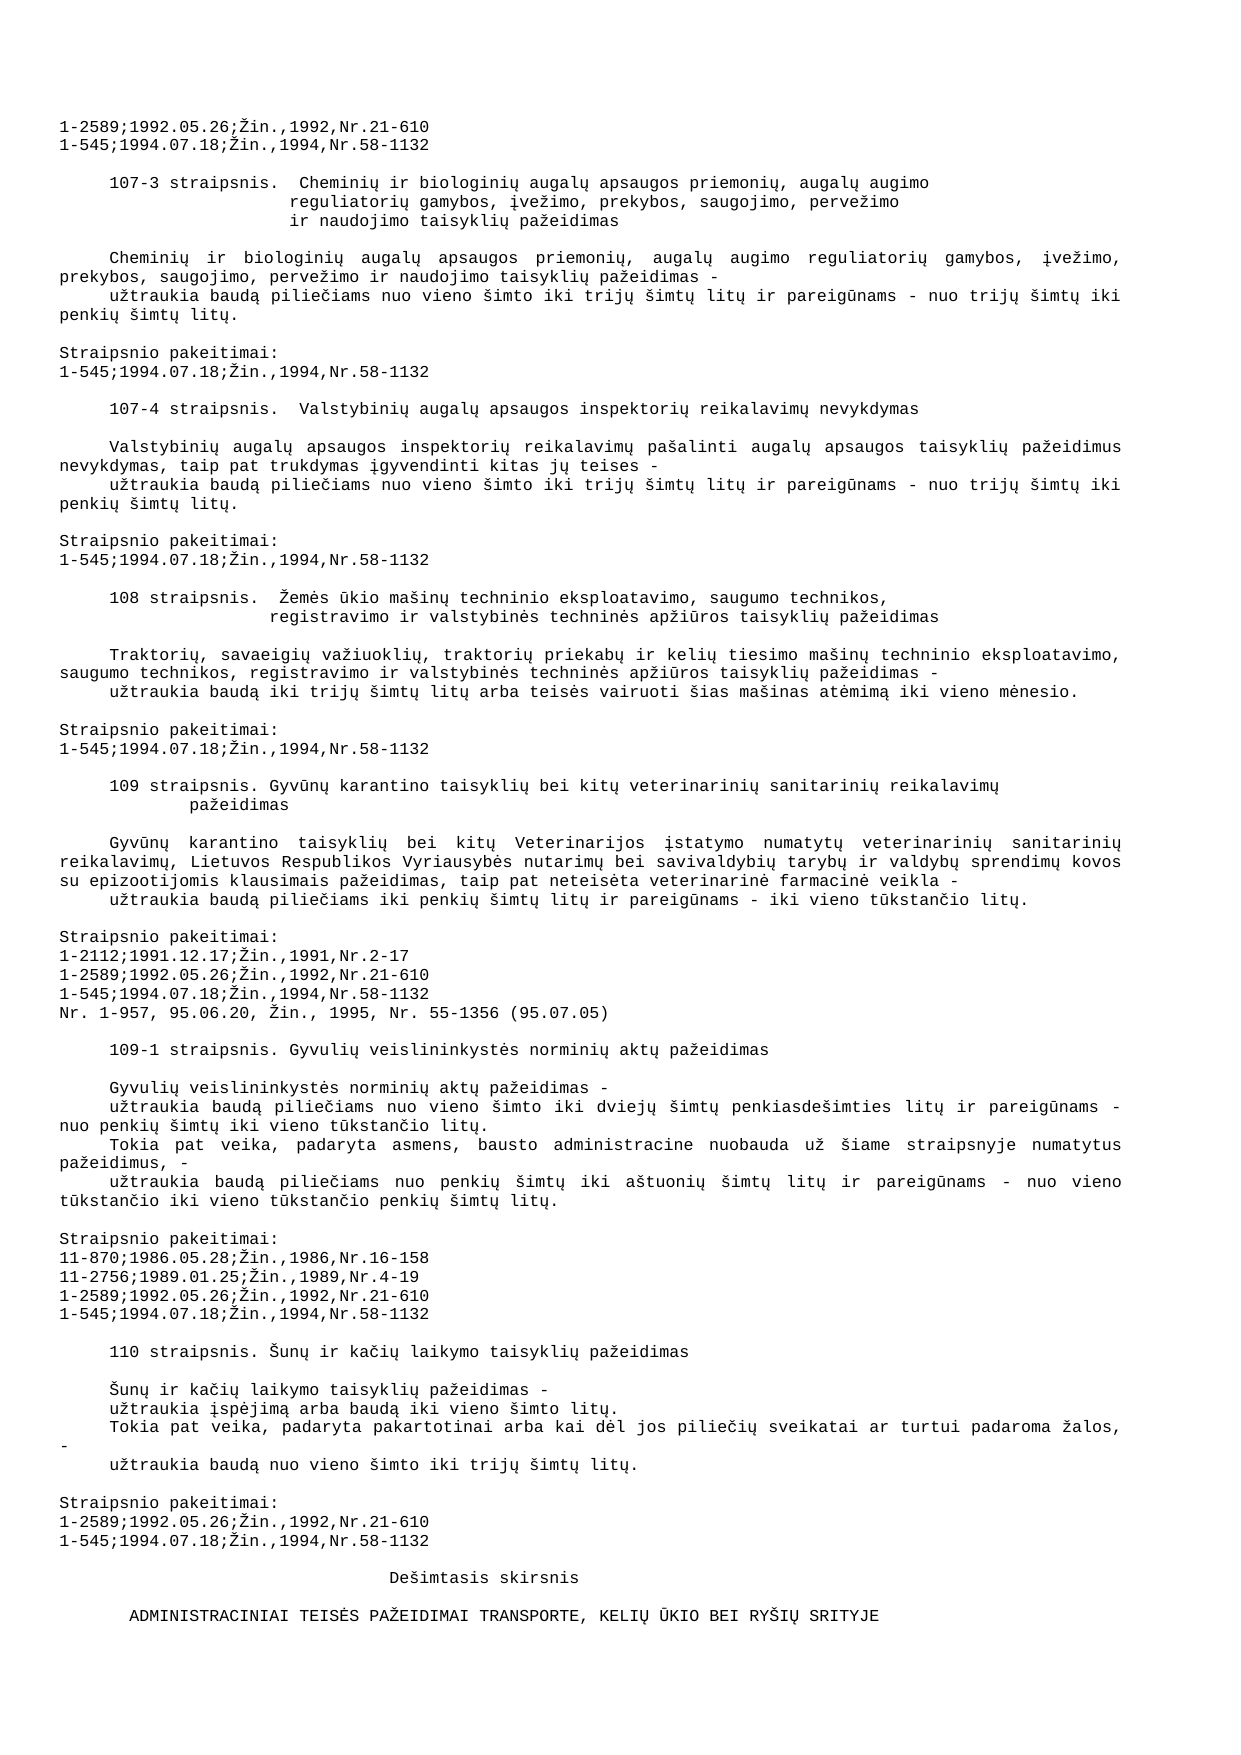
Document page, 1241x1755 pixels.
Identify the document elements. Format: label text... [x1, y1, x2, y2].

text 1-545;1994.07.18;Žin.,1994,Nr.58-1132 [59, 1306, 1122, 1325]
text Straipsnio pakeitimai: [59, 929, 1122, 948]
text 107-4 straipsnis. Valstybinių augalų apsaugos inspektorių reikalavimų nevykdymas [59, 401, 1122, 420]
text 110 straipsnis. Šunų ir kačių laikymo taisyklių pažeidimas [59, 1344, 1122, 1362]
text 1-545;1994.07.18;Žin.,1994,Nr.58-1132 [59, 740, 1122, 759]
text Valstybinių augalų apsaugos inspektorių reikalavimų pašalinti augalų apsaugos taisyklių pažeidimus nevykdymas, taip pat trukdymas įgyvendinti kitas jų teises - [59, 439, 1122, 476]
text Gyvūnų karantino taisyklių bei kitų Veterinarijos įstatymo numatytų veterinarinių sanitarinių reikalavimų, Lietuvos Respublikos Vyriausybės nutarimų bei savivaldybių tarybų ir valdybų sprendimų kovos su epizootijomis klausimais pažeidimas, taip pat neteisėta veterinarinė farmacinė veikla - [59, 834, 1122, 891]
text 109 straipsnis. Gyvūnų karantino taisyklių bei kitų veterinarinių sanitarinių reikalavimų [59, 778, 1122, 797]
text 107-3 straipsnis. Cheminių ir biologinių augalų apsaugos priemonių, augalų augimo [59, 175, 1122, 193]
text ADMINISTRACINIAI TEISĖS PAŽEIDIMAI TRANSPORTE, KELIŲ ŪKIO BEI RYŠIŲ SRITYJE [59, 1608, 1122, 1626]
text Šunų ir kačių laikymo taisyklių pažeidimas - [59, 1381, 1122, 1400]
text 1-545;1994.07.18;Žin.,1994,Nr.58-1132 [59, 552, 1122, 571]
text užtraukia įspėjimą arba baudą iki vieno šimto litų. [59, 1400, 1122, 1419]
text 1-545;1994.07.18;Žin.,1994,Nr.58-1132 [59, 1532, 1122, 1551]
text 11-2756;1989.01.25;Žin.,1989,Nr.4-19 [59, 1268, 1122, 1287]
text Traktorių, savaeigių važiuoklių, traktorių priekabų ir kelių tiesimo mašinų techninio eksploatavimo, saugumo technikos, registravimo ir valstybinės techninės apžiūros taisyklių pažeidimas - [59, 646, 1122, 684]
text Tokia pat veika, padaryta pakartotinai arba kai dėl jos piliečių sveikatai ar turtui padaroma žalos, - [59, 1419, 1122, 1457]
text Cheminių ir biologinių augalų apsaugos priemonių, augalų augimo reguliatorių gamybos, įvežimo, prekybos, saugojimo, pervežimo ir naudojimo taisyklių pažeidimas - [59, 250, 1122, 288]
text 1-2589;1992.05.26;Žin.,1992,Nr.21-610 [59, 967, 1122, 985]
text 1-545;1994.07.18;Žin.,1994,Nr.58-1132 [59, 985, 1122, 1004]
text 11-870;1986.05.28;Žin.,1986,Nr.16-158 [59, 1249, 1122, 1268]
text Straipsnio pakeitimai: [59, 1494, 1122, 1513]
text užtraukia baudą piliečiams nuo vieno šimto iki trijų šimtų litų ir pareigūnams - nuo trijų šimtų iki penkių šimtų litų. [59, 288, 1122, 326]
text registravimo ir valstybinės techninės apžiūros taisyklių pažeidimas [59, 608, 1122, 627]
text užtraukia baudą piliečiams nuo vieno šimto iki trijų šimtų litų ir pareigūnams - nuo trijų šimtų iki penkių šimtų litų. [59, 476, 1122, 514]
text Gyvulių veislininkystės norminių aktų pažeidimas - [59, 1080, 1122, 1098]
text Straipsnio pakeitimai: [59, 344, 1122, 363]
text Nr. 1-957, 95.06.20, Žin., 1995, Nr. 55-1356 (95.07.05) [59, 1004, 1122, 1023]
text 109-1 straipsnis. Gyvulių veislininkystės norminių aktų pažeidimas [59, 1042, 1122, 1061]
text užtraukia baudą iki trijų šimtų litų arba teisės vairuoti šias mašinas atėmimą iki vieno mėnesio. [59, 684, 1122, 703]
text užtraukia baudą piliečiams iki penkių šimtų litų ir pareigūnams - iki vieno tūkstančio litų. [59, 891, 1122, 910]
text Straipsnio pakeitimai: [59, 1231, 1122, 1249]
text 1-2589;1992.05.26;Žin.,1992,Nr.21-610 [59, 1287, 1122, 1306]
text Straipsnio pakeitimai: [59, 721, 1122, 740]
text pažeidimas [59, 797, 1122, 816]
text Tokia pat veika, padaryta asmens, bausto administracine nuobauda už šiame straipsnyje numatytus pažeidimus, - [59, 1136, 1122, 1174]
text 1-2589;1992.05.26;Žin.,1992,Nr.21-610 [59, 1513, 1122, 1532]
text 1-545;1994.07.18;Žin.,1994,Nr.58-1132 [59, 137, 1122, 156]
text Dešimtasis skirsnis [59, 1570, 1122, 1589]
text užtraukia baudą piliečiams nuo vieno šimto iki dviejų šimtų penkiasdešimties litų ir pareigūnams - nuo penkių šimtų iki vieno tūkstančio litų. [59, 1098, 1122, 1136]
text 1-545;1994.07.18;Žin.,1994,Nr.58-1132 [59, 363, 1122, 382]
text 1-2112;1991.12.17;Žin.,1991,Nr.2-17 [59, 948, 1122, 967]
text reguliatorių gamybos, įvežimo, prekybos, saugojimo, pervežimo [59, 193, 1122, 212]
text užtraukia baudą piliečiams nuo penkių šimtų iki aštuonių šimtų litų ir pareigūnams - nuo vieno tūkstančio iki vieno tūkstančio penkių šimtų litų. [59, 1174, 1122, 1212]
text ir naudojimo taisyklių pažeidimas [59, 212, 1122, 231]
text Straipsnio pakeitimai: [59, 533, 1122, 552]
text 1-2589;1992.05.26;Žin.,1992,Nr.21-610 [59, 118, 1122, 137]
text 108 straipsnis. Žemės ūkio mašinų techninio eksploatavimo, saugumo technikos, [59, 589, 1122, 608]
text užtraukia baudą nuo vieno šimto iki trijų šimtų litų. [59, 1457, 1122, 1476]
